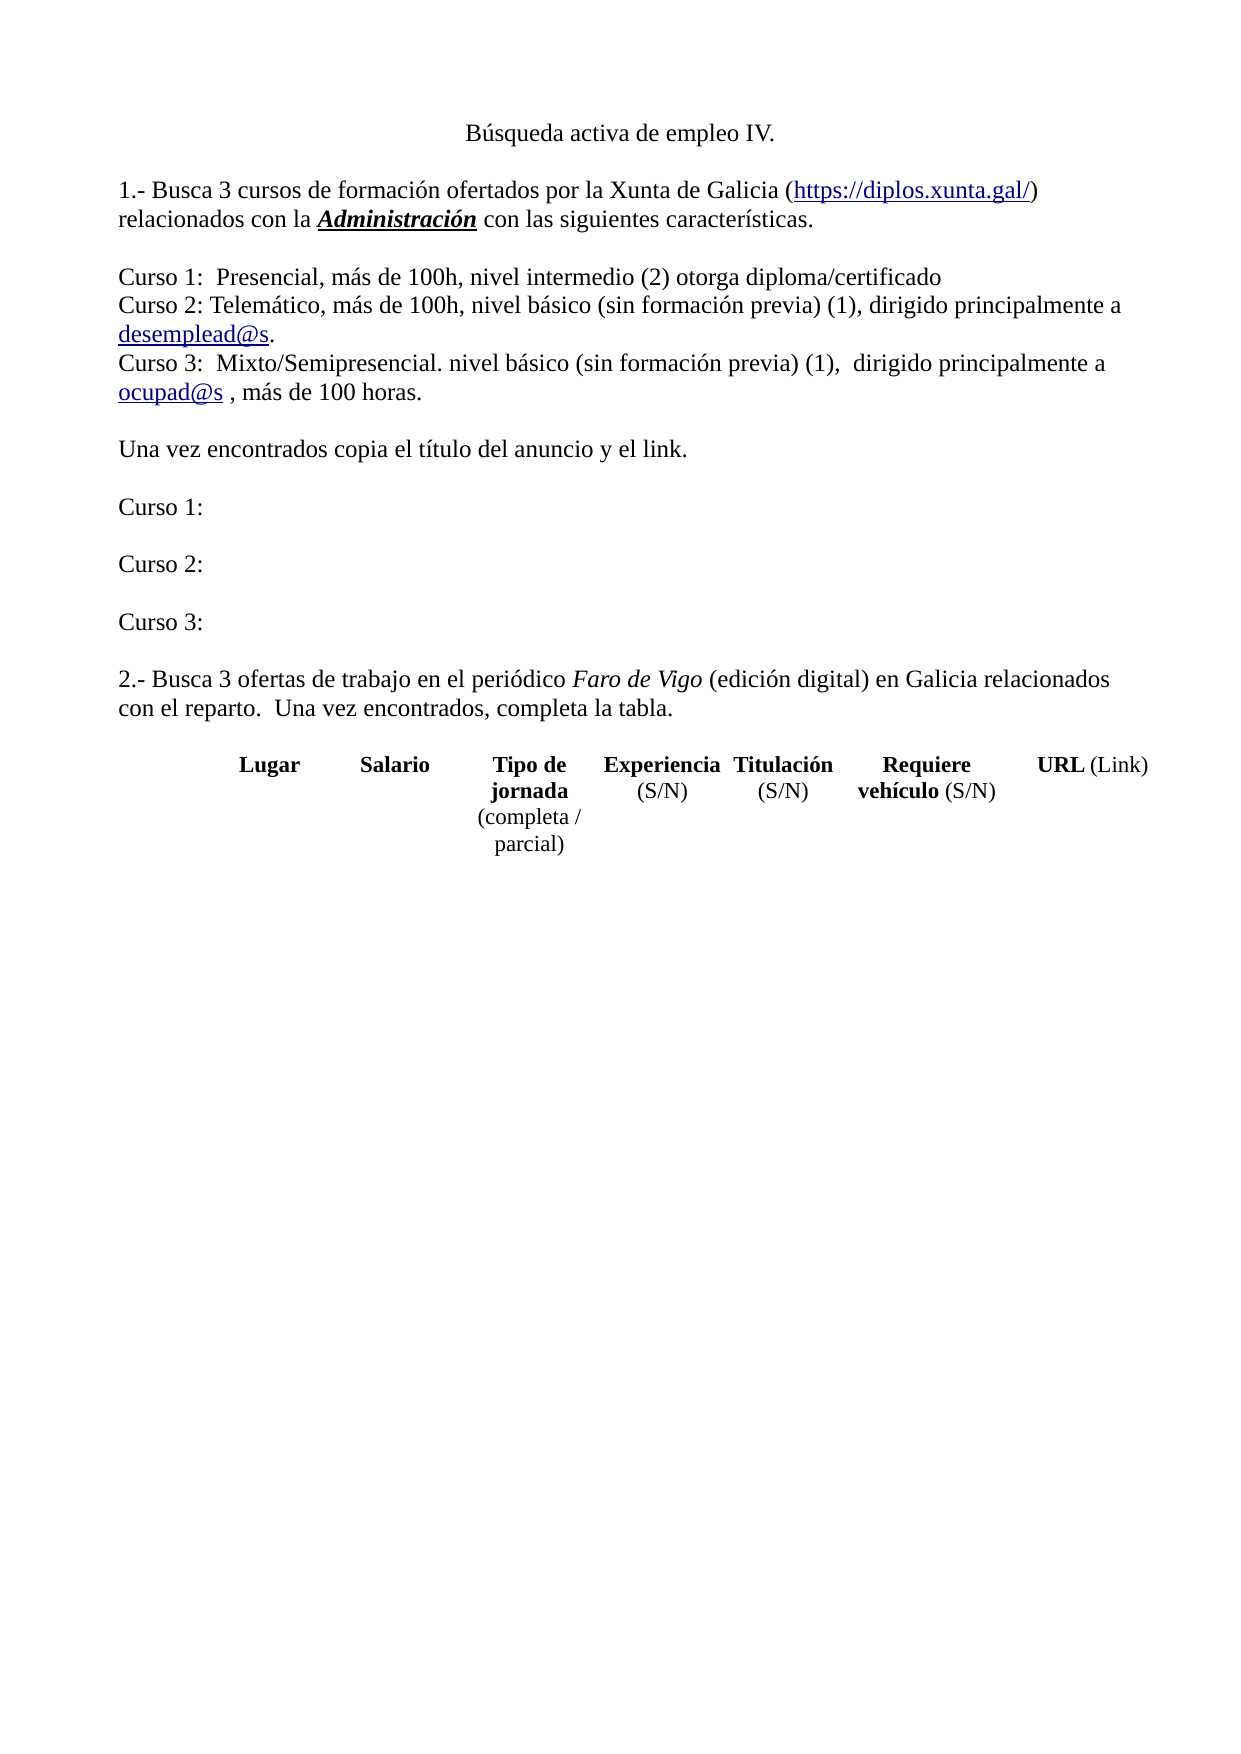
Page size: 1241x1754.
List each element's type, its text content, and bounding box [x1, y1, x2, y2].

text 1.- Busca 3 cursos de formación ofertados por la Xunta de Galicia (https://diplos.xunta.gal/) relacionados con la Administración con las siguientes características. [118, 176, 1122, 233]
table_cell [118, 856, 239, 885]
table_cell [239, 856, 360, 885]
table_cell [457, 885, 602, 913]
text Curso 1: Presencial, más de 100h, nivel intermedio (2) otorga diploma/certificado [118, 262, 1122, 291]
table_cell [239, 914, 360, 942]
text Búsqueda activa de empleo IV. [118, 118, 1122, 147]
text Curso 2: Telemático, más de 100h, nivel básico (sin formación previa) (1), dirigido principalmente a desemplead@s. [118, 291, 1122, 348]
text Curso 3: Mixto/Semipresencial. nivel básico (sin formación previa) (1), dirigido principalmente a ocupad@s , más de 100 horas. [118, 348, 1122, 406]
table_cell [457, 914, 602, 942]
table_cell [844, 856, 1009, 885]
table_cell [239, 885, 360, 913]
text Curso 1: [118, 492, 1122, 521]
table_header [118, 751, 239, 856]
table_header Requiere vehículo (S/N) [844, 751, 1009, 856]
table_cell [118, 914, 239, 942]
table_cell [360, 885, 457, 913]
table_cell [457, 856, 602, 885]
table_header Experiencia (S/N) [602, 751, 723, 856]
text 2.- Busca 3 ofertas de trabajo en el periódico Faro de Vigo (edición digital) en Galicia relacionados con el reparto. Una vez encontrados, completa la tabla. [118, 664, 1122, 722]
table_cell [602, 885, 723, 913]
table_cell [1010, 856, 1175, 885]
table_cell [723, 885, 844, 913]
table_cell [723, 914, 844, 942]
table_cell [844, 914, 1009, 942]
table_cell [602, 914, 723, 942]
table_cell [1010, 914, 1175, 942]
table_cell [360, 856, 457, 885]
table_header Titulación (S/N) [723, 751, 844, 856]
table_cell [118, 885, 239, 913]
text Curso 3: [118, 607, 1122, 636]
table_cell [723, 856, 844, 885]
table_cell [602, 856, 723, 885]
table_header Lugar [239, 751, 360, 856]
table_header Salario [360, 751, 457, 856]
table_cell [844, 885, 1009, 913]
table_cell [1010, 885, 1175, 913]
table_header URL (Link) [1010, 751, 1175, 856]
text Curso 2: [118, 549, 1122, 578]
text Una vez encontrados copia el título del anuncio y el link. [118, 434, 1122, 463]
table_cell [360, 914, 457, 942]
table_header Tipo de jornada (completa / parcial) [457, 751, 602, 856]
